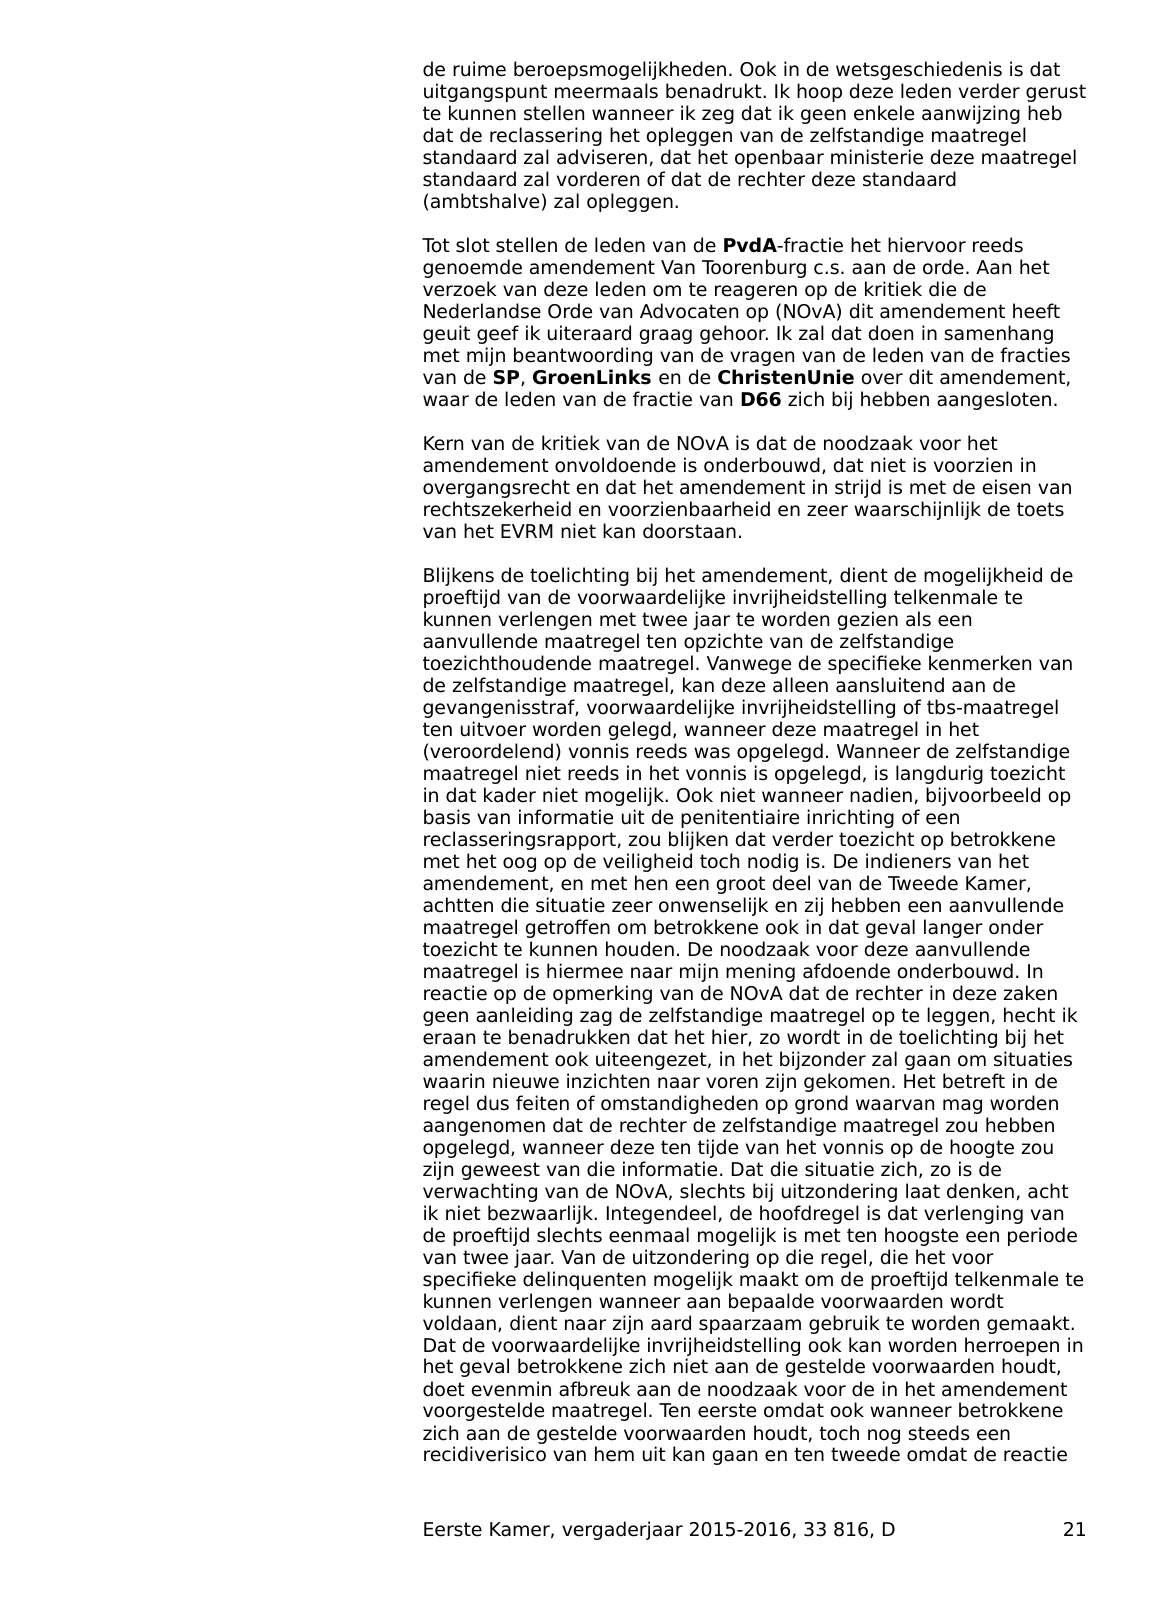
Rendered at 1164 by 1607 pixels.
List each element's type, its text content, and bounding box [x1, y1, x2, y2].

text Kern van de kritiek van de NOvA is dat de noodzaak voor het amendement onvoldoende is onderbouwd, dat niet is voorzien in overgangsrecht en dat het amendement in strijd is met de eisen van rechtszekerheid en voorzienbaarheid en zeer waarschijnlijk de toets van het EVRM niet kan doorstaan. [422, 433, 1087, 543]
text de ruime beroepsmogelijkheden. Ook in de wetsgeschiedenis is dat uitgangspunt meermaals benadrukt. Ik hoop deze leden verder gerust te kunnen stellen wanneer ik zeg dat ik geen enkele aanwijzing heb dat de reclassering het opleggen van de zelfstandige maatregel standaard zal adviseren, dat het openbaar ministerie deze maatregel standaard zal vorderen of dat de rechter deze standaard (ambtshalve) zal opleggen. [422, 59, 1087, 213]
text Tot slot stellen de leden van de PvdA-fractie het hiervoor reeds genoemde amendement Van Toorenburg c.s. aan de orde. Aan het verzoek van deze leden om te reageren op de kritiek die de Nederlandse Orde van Advocaten op (NOvA) dit amendement heeft geuit geef ik uiteraard graag gehoor. Ik zal dat doen in samenhang met mijn beantwoording van de vragen van de leden van de fracties van de SP, GroenLinks en de ChristenUnie over dit amendement, waar de leden van de fractie van D66 zich bij hebben aangesloten. [422, 235, 1087, 411]
text Blijkens de toelichting bij het amendement, dient de mogelijkheid de proeftijd van de voorwaardelijke invrijheidstelling telkenmale te kunnen verlengen met twee jaar te worden gezien als een aanvullende maatregel ten opzichte van de zelfstandige toezichthoudende maatregel. Vanwege de specifieke kenmerken van de zelfstandige maatregel, kan deze alleen aansluitend aan de gevangenisstraf, voorwaardelijke invrijheidstelling of tbs-maatregel ten uitvoer worden gelegd, wanneer deze maatregel in het (veroordelend) vonnis reeds was opgelegd. Wanneer de zelfstandige maatregel niet reeds in het vonnis is opgelegd, is langdurig toezicht in dat kader niet mogelijk. Ook niet wanneer nadien, bijvoorbeeld op basis van informatie uit de penitentiaire inrichting of een reclasseringsrapport, zou blijken dat verder toezicht op betrokkene met het oog op de veiligheid toch nodig is. De indieners van het amendement, en met hen een groot deel van de Tweede Kamer, achtten die situatie zeer onwenselijk en zij hebben een aanvullende maatregel getroffen om betrokkene ook in dat geval langer onder toezicht te kunnen houden. De noodzaak voor deze aanvullende maatregel is hiermee naar mijn mening afdoende onderbouwd. In reactie op de opmerking van de NOvA dat de rechter in deze zaken geen aanleiding zag de zelfstandige maatregel op te leggen, hecht ik eraan te benadrukken dat het hier, zo wordt in de toelichting bij het amendement ook uiteengezet, in het bijzonder zal gaan om situaties waarin nieuwe inzichten naar voren zijn gekomen. Het betreft in de regel dus feiten of omstandigheden op grond waarvan mag worden aangenomen dat de rechter de zelfstandige maatregel zou hebben opgelegd, wanneer deze ten tijde van het vonnis op de hoogte zou zijn geweest van die informatie. Dat die situatie zich, zo is de verwachting van de NOvA, slechts bij uitzondering laat denken, acht ik niet bezwaarlijk. Integendeel, de hoofdregel is dat verlenging van de proeftijd slechts eenmaal mogelijk is met ten hoogste een periode van twee jaar. Van de uitzondering op die regel, die het voor specifieke delinquenten mogelijk maakt om de proeftijd telkenmale te kunnen verlengen wanneer aan bepaalde voorwaarden wordt voldaan, dient naar zijn aard spaarzaam gebruik te worden gemaakt. Dat de voorwaardelijke invrijheidstelling ook kan worden herroepen in het geval betrokkene zich niet aan de gestelde voorwaarden houdt, doet evenmin afbreuk aan de noodzaak voor de in het amendement voorgestelde maatregel. Ten eerste omdat ook wanneer betrokkene zich aan de gestelde voorwaarden houdt, toch nog steeds een recidiverisico van hem uit kan gaan en ten tweede omdat de reactie [422, 565, 1087, 1466]
